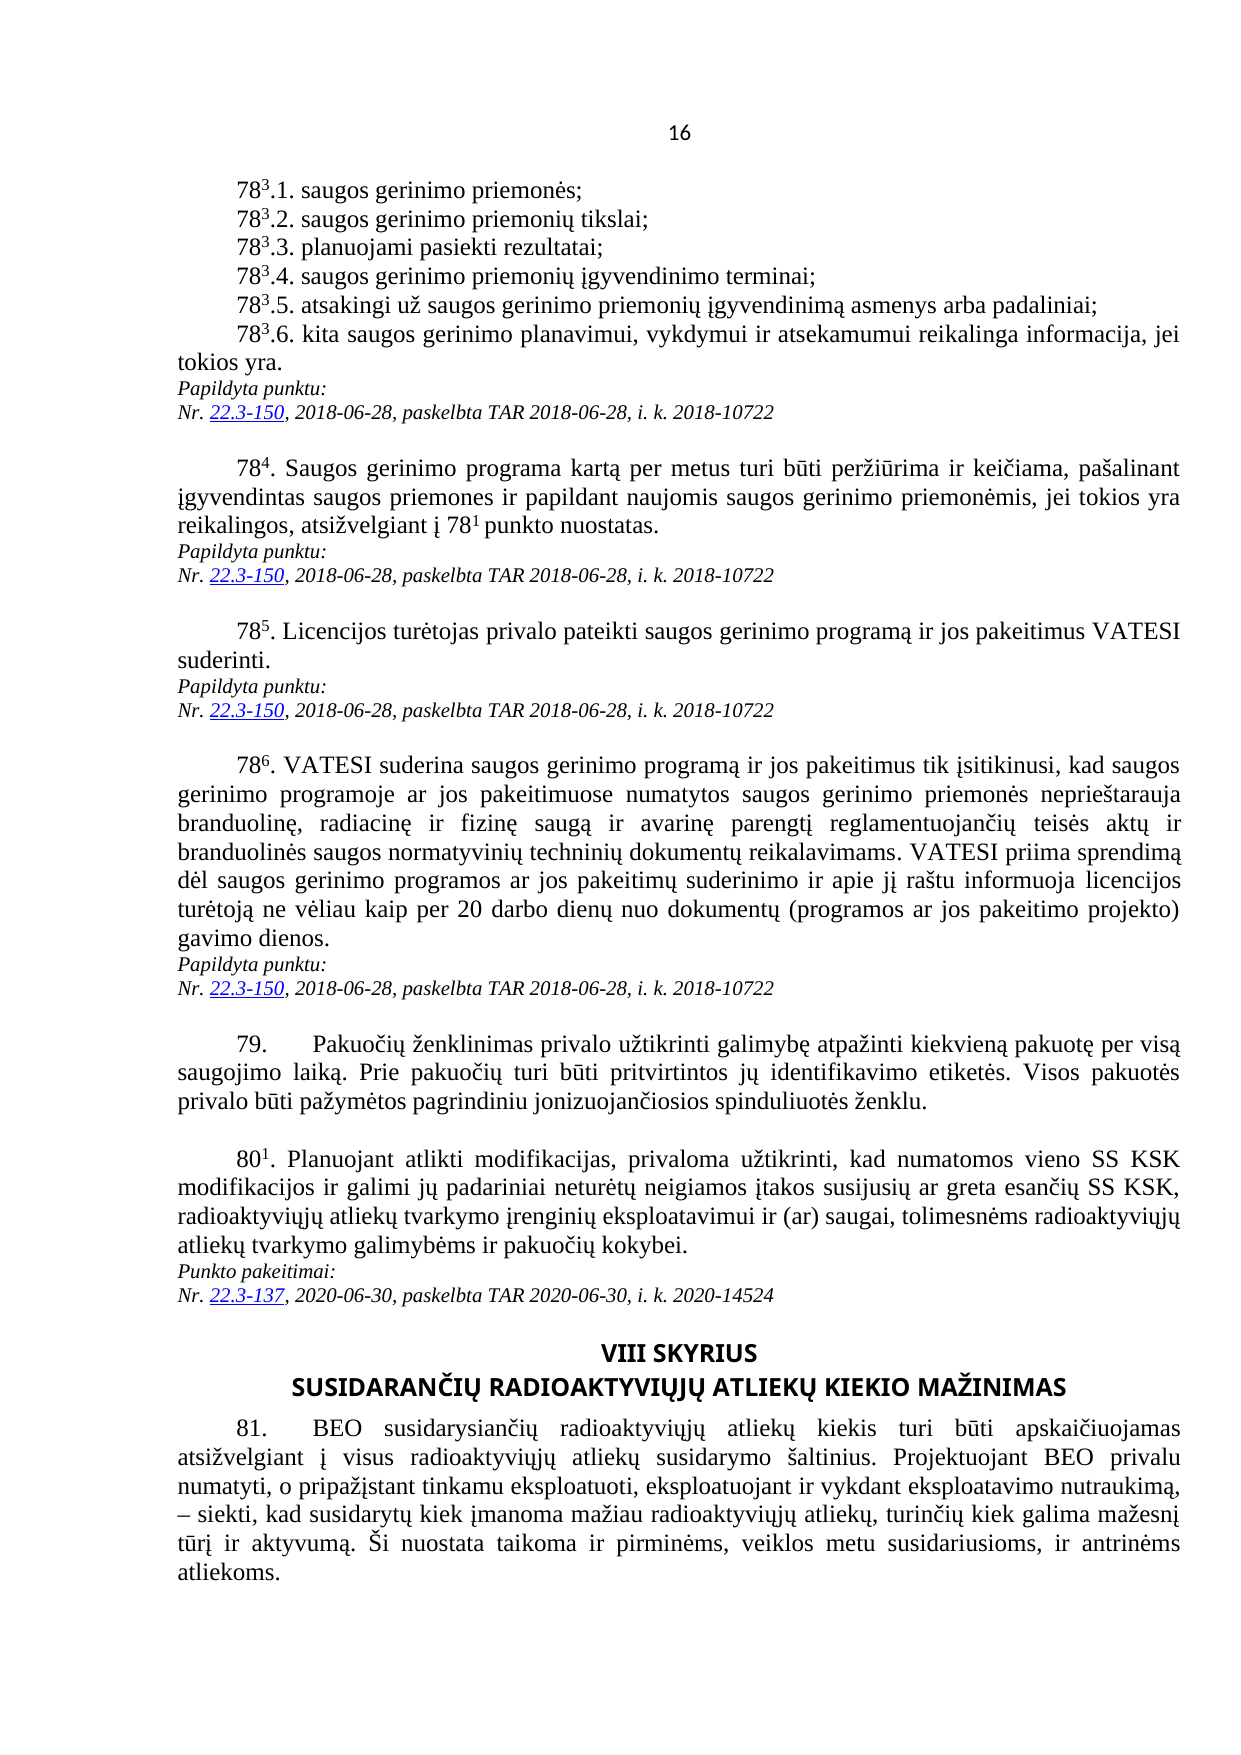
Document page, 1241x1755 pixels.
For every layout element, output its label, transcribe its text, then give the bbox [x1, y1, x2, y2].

text 786. VATESI suderina saugos gerinimo programą ir jos pakeitimus tik įsitikinusi, kad saugos gerinimo programoje ar jos pakeitimuose numatytos saugos gerinimo priemonės neprieštarauja branduolinę, radiacinę ir fizinę saugą ir avarinę parengtį reglamentuojančių teisės aktų ir branduolinės saugos normatyvinių techninių dokumentų reikalavimams. VATESI priima sprendimą dėl saugos gerinimo programos ar jos pakeitimų suderinimo ir apie jį raštu informuoja licencijos turėtoją ne vėliau kaip per 20 darbo dienų nuo dokumentų (programos ar jos pakeitimo projekto) gavimo dienos. [177, 751, 1181, 952]
text 783.3. planuojami pasiekti rezultatai; [177, 232, 1181, 261]
text 784. Saugos gerinimo programa kartą per metus turi būti peržiūrima ir keičiama, pašalinant įgyvendintas saugos priemones ir papildant naujomis saugos gerinimo priemonėmis, jei tokios yra reikalingos, atsižvelgiant į 781 punkto nuostatas. [177, 453, 1181, 539]
text 783.1. saugos gerinimo priemonės; [177, 175, 1181, 204]
text 79. Pakuočių ženklinimas privalo užtikrinti galimybę atpažinti kiekvieną pakuotę per visą saugojimo laiką. Prie pakuočių turi būti pritvirtintos jų identifikavimo etiketės. Visos pakuotės privalo būti pažymėtos pagrindiniu jonizuojančiosios spinduliuotės ženklu. [177, 1029, 1181, 1115]
text Papildyta punktu: [177, 674, 1181, 698]
text Papildyta punktu: [177, 376, 1181, 400]
text 783.4. saugos gerinimo priemonių įgyvendinimo terminai; [177, 261, 1181, 290]
text Papildyta punktu: [177, 539, 1181, 563]
text 783.2. saugos gerinimo priemonių tikslai; [177, 204, 1181, 232]
text Nr. 22.3-150, 2018-06-28, paskelbta TAR 2018-06-28, i. k. 2018-10722 [177, 400, 1181, 424]
text 801. Planuojant atlikti modifikacijas, privaloma užtikrinti, kad numatomos vieno SS KSK modifikacijos ir galimi jų padariniai neturėtų neigiamos įtakos susijusių ar greta esančių SS KSK, radioaktyviųjų atliekų tvarkymo įrenginių eksploatavimui ir (ar) saugai, tolimesnėms radioaktyviųjų atliekų tvarkymo galimybėms ir pakuočių kokybei. [177, 1144, 1181, 1259]
text Papildyta punktu: [177, 952, 1181, 976]
text 783.6. kita saugos gerinimo planavimui, vykdymui ir atsekamumui reikalinga informacija, jei tokios yra. [177, 319, 1181, 376]
text 81. BEO susidarysiančių radioaktyviųjų atliekų kiekis turi būti apskaičiuojamas atsižvelgiant į visus radioaktyviųjų atliekų susidarymo šaltinius. Projektuojant BEO privalu numatyti, o pripažįstant tinkamu eksploatuoti, eksploatuojant ir vykdant eksploatavimo nutraukimą, – siekti, kad susidarytų kiek įmanoma mažiau radioaktyviųjų atliekų, turinčių kiek galima mažesnį tūrį ir aktyvumą. Ši nuostata taikoma ir pirminėms, veiklos metu susidariusioms, ir antrinėms atliekoms. [177, 1413, 1181, 1586]
text Nr. 22.3-137, 2020-06-30, paskelbta TAR 2020-06-30, i. k. 2020-14524 [177, 1283, 1181, 1307]
text 785. Licencijos turėtojas privalo pateikti saugos gerinimo programą ir jos pakeitimus VATESI suderinti. [177, 616, 1181, 674]
text Nr. 22.3-150, 2018-06-28, paskelbta TAR 2018-06-28, i. k. 2018-10722 [177, 698, 1181, 722]
text 783.5. atsakingi už saugos gerinimo priemonių įgyvendinimą asmenys arba padaliniai; [177, 290, 1181, 319]
text Punkto pakeitimai: [177, 1259, 1181, 1283]
text VIII SKyrius [177, 1336, 1181, 1369]
text Nr. 22.3-150, 2018-06-28, paskelbta TAR 2018-06-28, i. k. 2018-10722 [177, 563, 1181, 587]
text Nr. 22.3-150, 2018-06-28, paskelbta TAR 2018-06-28, i. k. 2018-10722 [177, 976, 1181, 1000]
text SUSIDARANČIŲ RADIOAKTYVIŲJŲ ATLIEKŲ KIEKIO MAŽINIMAS [177, 1369, 1181, 1404]
